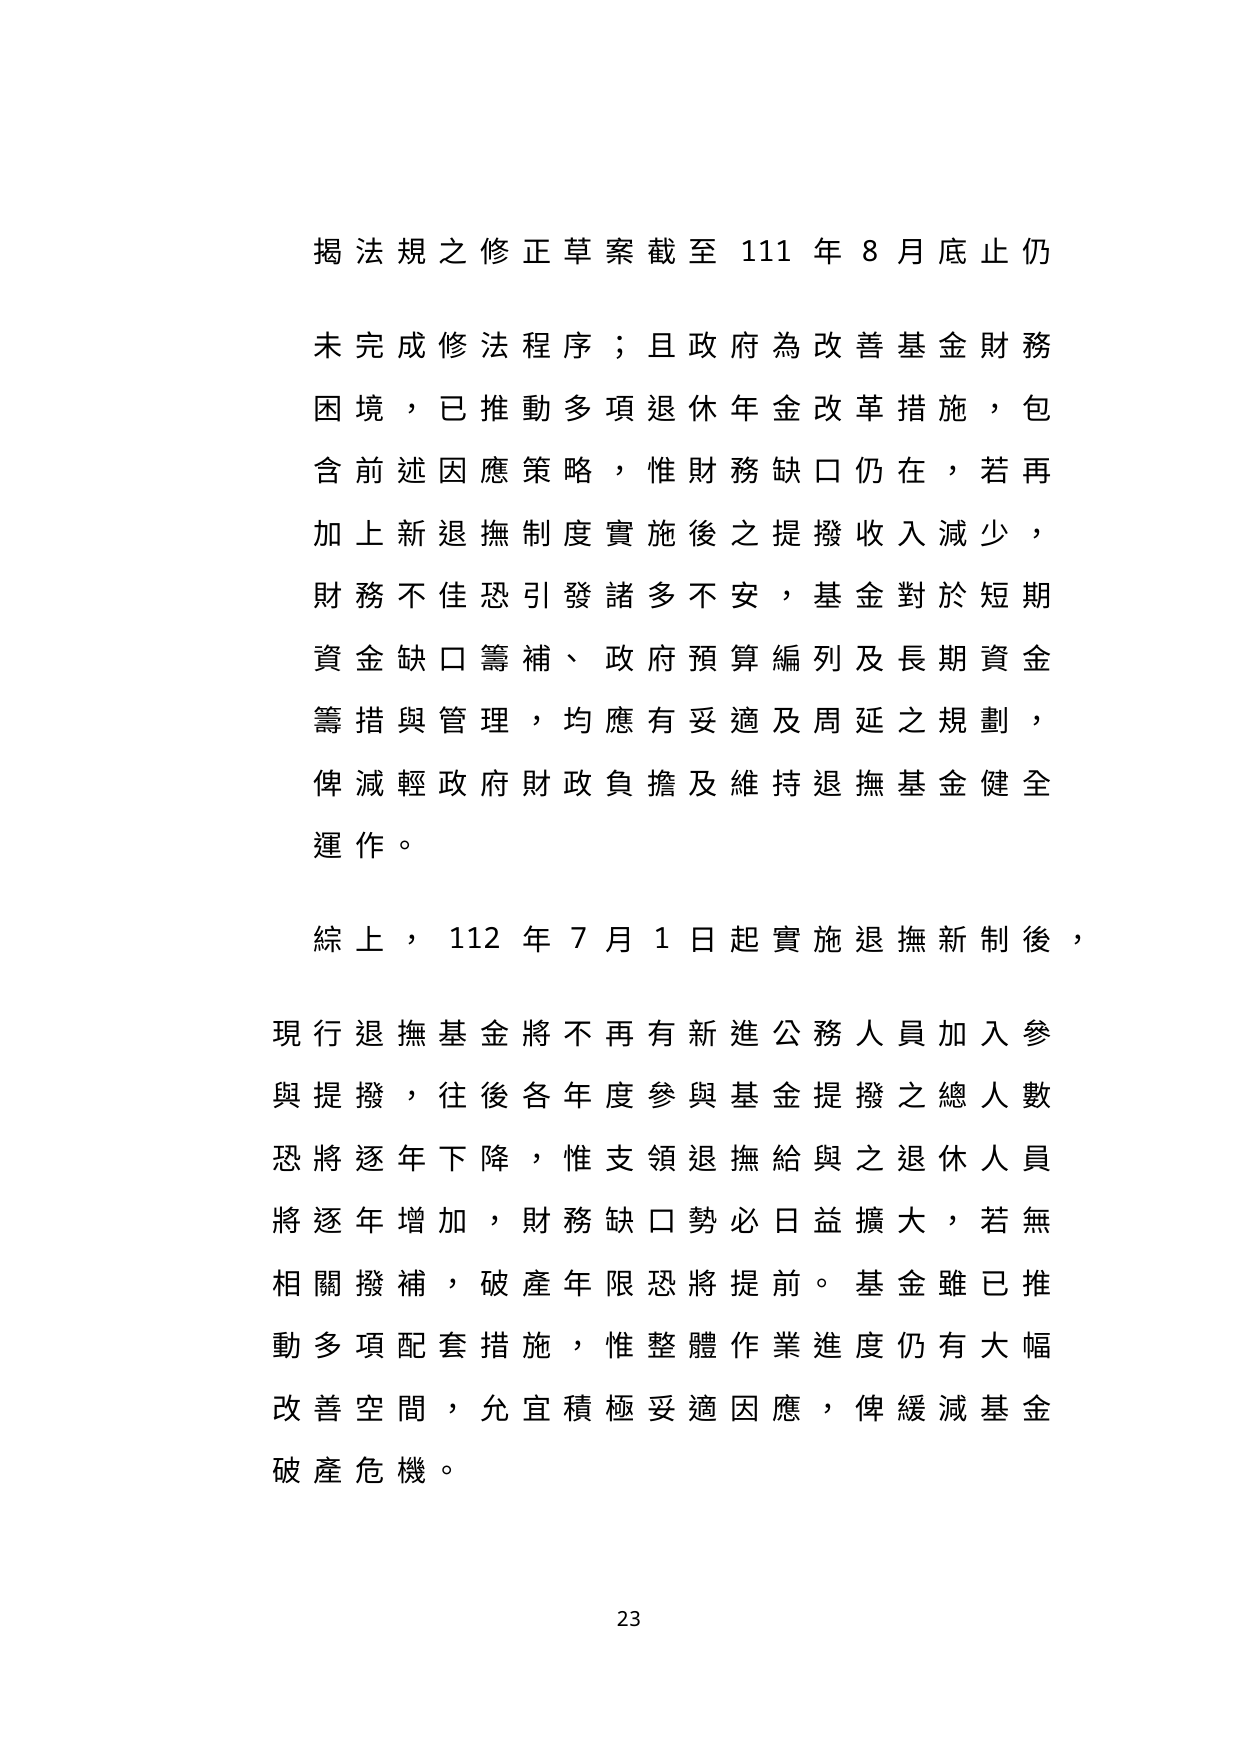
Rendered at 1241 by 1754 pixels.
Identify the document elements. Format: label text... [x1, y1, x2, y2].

text 揭法規之修正草案截至111年8月底止仍未完成修法程序；且政府為改善基金財務困境，已推動多項退休年金改革措施，包含前述因應策略，惟財務缺口仍在，若再加上新退撫制度實施後之提撥收入減少，財務不佳恐引發諸多不安，基金對於短期資金缺口籌補、政府預算編列及長期資金籌措與管理，均應有妥適及周延之規劃，俾減輕政府財政負擔及維持退撫基金健全運作。 [271, 177, 1057, 865]
text 綜上，112年7月1日起實施退撫新制後，現行退撫基金將不再有新進公務人員加入參與提撥，往後各年度參與基金提撥之總人數恐將逐年下降，惟支領退撫給與之退休人員將逐年增加，財務缺口勢必日益擴大，若無相關撥補，破產年限恐將提前。基金雖已推動多項配套措施，惟整體作業進度仍有大幅改善空間，允宜積極妥適因應，俾緩減基金破產危機。 [241, 865, 1057, 1490]
